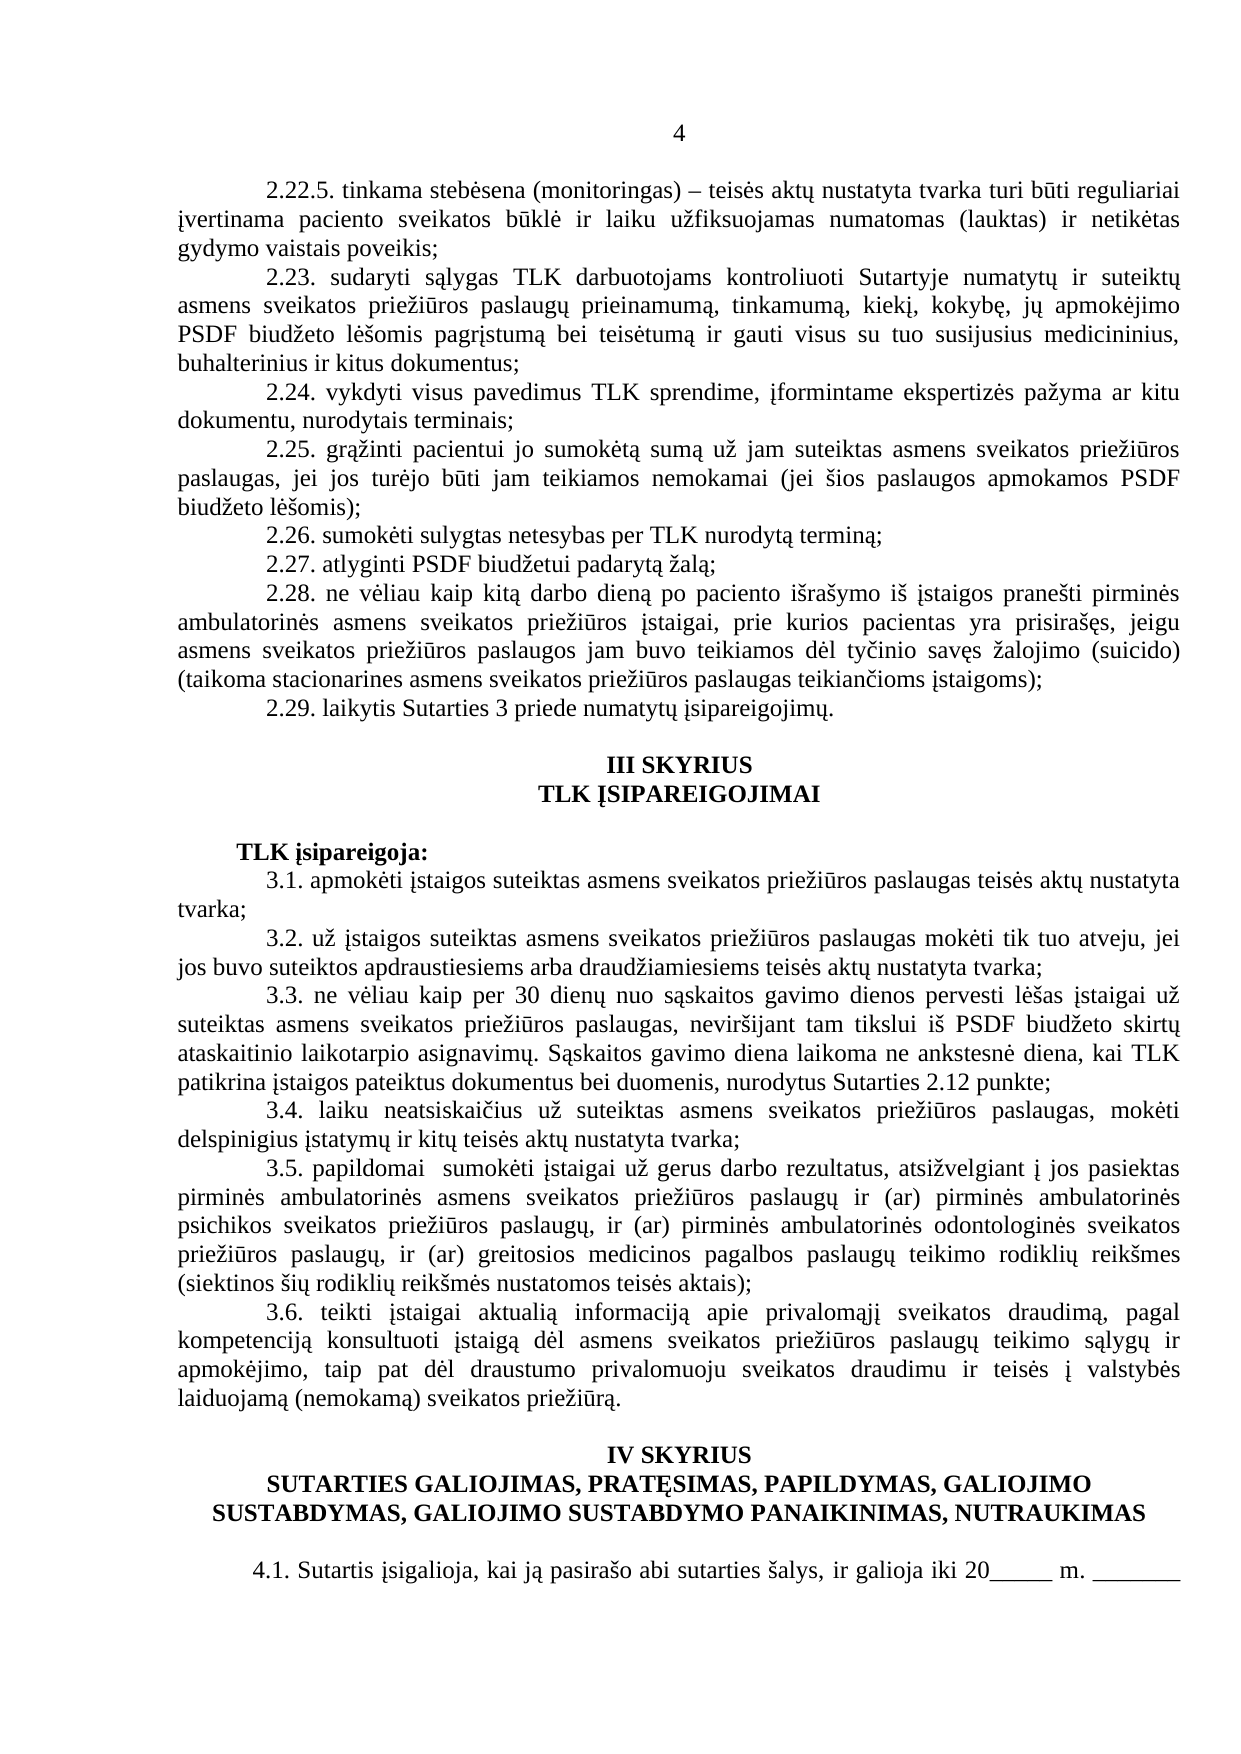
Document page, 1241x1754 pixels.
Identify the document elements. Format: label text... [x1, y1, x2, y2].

text 2.27. atlyginti PSDF biudžetui padarytą žalą; [177, 549, 1181, 578]
text 2.24. vykdyti visus pavedimus TLK sprendime, įformintame ekspertizės pažyma ar kitu dokumentu, nurodytais terminais; [177, 377, 1181, 434]
text 2.25. grąžinti pacientui jo sumokėtą sumą už jam suteiktas asmens sveikatos priežiūros paslaugas, jei jos turėjo būti jam teikiamos nemokamai (jei šios paslaugos apmokamos PSDF biudžeto lėšomis); [177, 434, 1181, 521]
text 2.23. sudaryti sąlygas TLK darbuotojams kontroliuoti Sutartyje numatytų ir suteiktų asmens sveikatos priežiūros paslaugų prieinamumą, tinkamumą, kiekį, kokybę, jų apmokėjimo PSDF biudžeto lėšomis pagrįstumą bei teisėtumą ir gauti visus su tuo susijusius medicininius, buhalterinius ir kitus dokumentus; [177, 262, 1181, 377]
text TLK įsipareigoja: [177, 837, 1181, 866]
text 3.1. apmokėti įstaigos suteiktas asmens sveikatos priežiūros paslaugas teisės aktų nustatyta tvarka; [177, 866, 1181, 923]
text 2.28. ne vėliau kaip kitą darbo dieną po paciento išrašymo iš įstaigos pranešti pirminės ambulatorinės asmens sveikatos priežiūros įstaigai, prie kurios pacientas yra prisirašęs, jeigu asmens sveikatos priežiūros paslaugos jam buvo teikiamos dėl tyčinio savęs žalojimo (suicido) (taikoma stacionarines asmens sveikatos priežiūros paslaugas teikiančioms įstaigoms); [177, 578, 1181, 693]
text 3.2. už įstaigos suteiktas asmens sveikatos priežiūros paslaugas mokėti tik tuo atveju, jei jos buvo suteiktos apdraustiesiems arba draudžiamiesiems teisės aktų nustatyta tvarka; [177, 923, 1181, 981]
text 2.26. sumokėti sulygtas netesybas per TLK nurodytą terminą; [177, 521, 1181, 549]
text III SKYRIUS [177, 751, 1181, 779]
text 4.1. Sutartis įsigalioja, kai ją pasirašo abi sutarties šalys, ir galioja iki 20_____ m. _______ [177, 1556, 1181, 1584]
text 3.5. papildomai sumokėti įstaigai už gerus darbo rezultatus, atsižvelgiant į jos pasiektas pirminės ambulatorinės asmens sveikatos priežiūros paslaugų ir (ar) pirminės ambulatorinės psichikos sveikatos priežiūros paslaugų, ir (ar) pirminės ambulatorinės odontologinės sveikatos priežiūros paslaugų, ir (ar) greitosios medicinos pagalbos paslaugų teikimo rodiklių reikšmes (siektinos šių rodiklių reikšmės nustatomos teisės aktais); [177, 1153, 1181, 1297]
text SUTARTIES GALIOJIMAS, PRATĘSIMAS, PAPILDYMAS, GALIOJIMO SUSTABDYMAS, GALIOJIMO SUSTABDYMO PANAIKINIMAS, NUTRAUKIMAS [177, 1469, 1181, 1527]
text 2.29. laikytis Sutarties 3 priede numatytų įsipareigojimų. [177, 693, 1181, 722]
text 3.6. teikti įstaigai aktualią informaciją apie privalomąjį sveikatos draudimą, pagal kompetenciją konsultuoti įstaigą dėl asmens sveikatos priežiūros paslaugų teikimo sąlygų ir apmokėjimo, taip pat dėl draustumo privalomuoju sveikatos draudimu ir teisės į valstybės laiduojamą (nemokamą) sveikatos priežiūrą. [177, 1297, 1181, 1412]
text 3.4. laiku neatsiskaičius už suteiktas asmens sveikatos priežiūros paslaugas, mokėti delspinigius įstatymų ir kitų teisės aktų nustatyta tvarka; [177, 1096, 1181, 1153]
text 2.22.5. tinkama stebėsena (monitoringas) – teisės aktų nustatyta tvarka turi būti reguliariai įvertinama paciento sveikatos būklė ir laiku užfiksuojamas numatomas (lauktas) ir netikėtas gydymo vaistais poveikis; [177, 176, 1181, 262]
text TLK ĮSIPAREIGOJIMAI [177, 779, 1181, 808]
text 3.3. ne vėliau kaip per 30 dienų nuo sąskaitos gavimo dienos pervesti lėšas įstaigai už suteiktas asmens sveikatos priežiūros paslaugas, neviršijant tam tikslui iš PSDF biudžeto skirtų ataskaitinio laikotarpio asignavimų. Sąskaitos gavimo diena laikoma ne ankstesnė diena, kai TLK patikrina įstaigos pateiktus dokumentus bei duomenis, nurodytus Sutarties 2.12 punkte; [177, 981, 1181, 1096]
text IV SKYRIUS [177, 1441, 1181, 1469]
